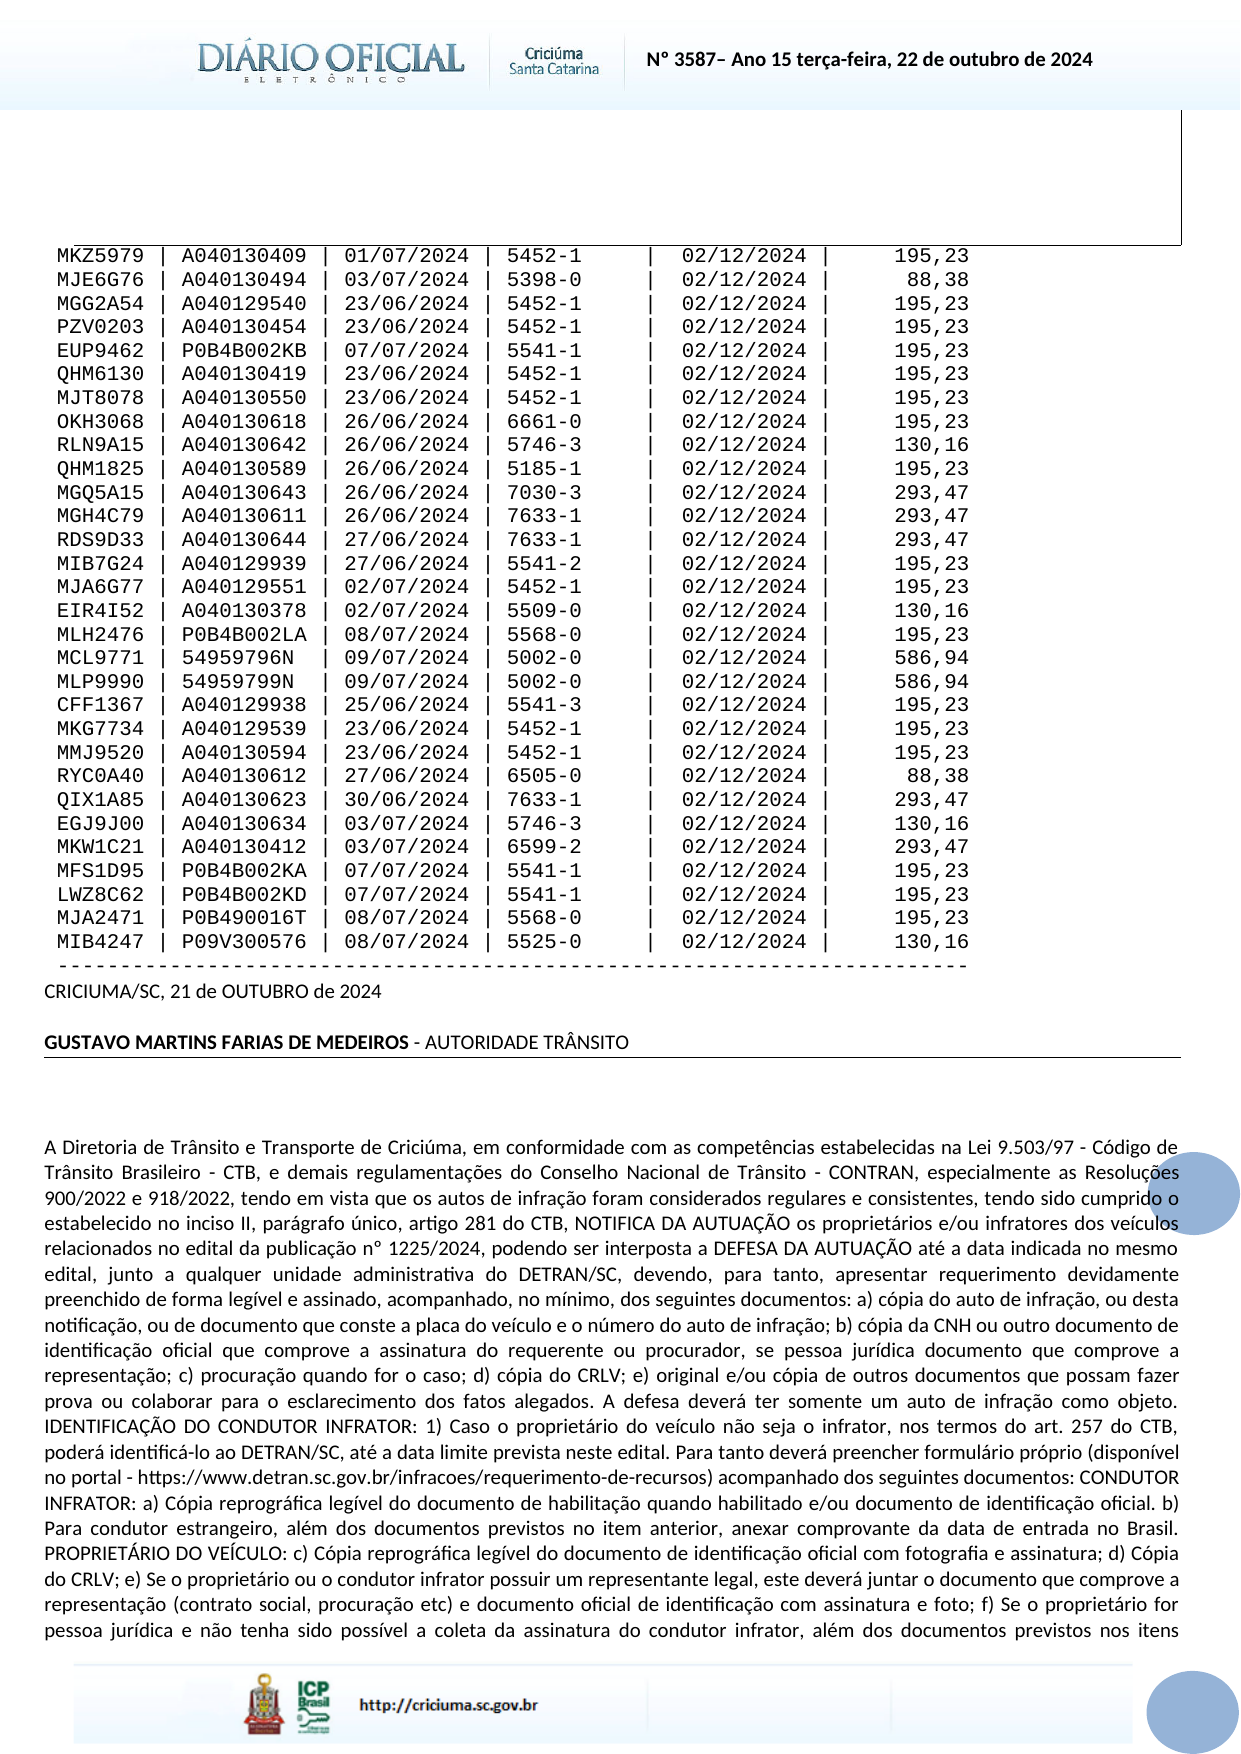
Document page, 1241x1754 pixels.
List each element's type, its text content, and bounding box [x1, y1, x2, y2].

text MJA6G77 | A040129551 | 02/07/2024 | 5452-1 | 02/12/2024 | 195,23 [44, 576, 1181, 600]
text MJT8078 | A040130550 | 23/06/2024 | 5452-1 | 02/12/2024 | 195,23 [44, 387, 1181, 411]
text MKG7734 | A040129539 | 23/06/2024 | 5452-1 | 02/12/2024 | 195,23 [44, 718, 1181, 742]
text EIR4I52 | A040130378 | 02/07/2024 | 5509-0 | 02/12/2024 | 130,16 [44, 600, 1181, 623]
text QHM6130 | A040130419 | 23/06/2024 | 5452-1 | 02/12/2024 | 195,23 [44, 363, 1181, 387]
text PZV0203 | A040130454 | 23/06/2024 | 5452-1 | 02/12/2024 | 195,23 [44, 316, 1181, 340]
text MKW1C21 | A040130412 | 03/07/2024 | 6599-2 | 02/12/2024 | 293,47 [44, 836, 1181, 860]
text MMJ9520 | A040130594 | 23/06/2024 | 5452-1 | 02/12/2024 | 195,23 [44, 742, 1181, 765]
text MGQ5A15 | A040130643 | 26/06/2024 | 7030-3 | 02/12/2024 | 293,47 [44, 482, 1181, 505]
text CFF1367 | A040129938 | 25/06/2024 | 5541-3 | 02/12/2024 | 195,23 [44, 694, 1181, 718]
text MIB4247 | P09V300576 | 08/07/2024 | 5525-0 | 02/12/2024 | 130,16 [44, 931, 1181, 954]
text LWZ8C62 | P0B4B002KD | 07/07/2024 | 5541-1 | 02/12/2024 | 195,23 [44, 884, 1181, 907]
text GUSTAVO MARTINS FARIAS DE MEDEIROS - AUTORIDADE TRÂNSITO [44, 1029, 1181, 1057]
text RYC0A40 | A040130612 | 27/06/2024 | 6505-0 | 02/12/2024 | 88,38 [44, 765, 1181, 789]
text EGJ9J00 | A040130634 | 03/07/2024 | 5746-3 | 02/12/2024 | 130,16 [44, 813, 1181, 836]
text QHM1825 | A040130589 | 26/06/2024 | 5185-1 | 02/12/2024 | 195,23 [44, 458, 1181, 482]
text MGG2A54 | A040129540 | 23/06/2024 | 5452-1 | 02/12/2024 | 195,23 [44, 292, 1181, 316]
text MCL9771 | 54959796N | 09/07/2024 | 5002-0 | 02/12/2024 | 586,94 [44, 647, 1181, 671]
text MGH4C79 | A040130611 | 26/06/2024 | 7633-1 | 02/12/2024 | 293,47 [44, 505, 1181, 529]
text MFS1D95 | P0B4B002KA | 07/07/2024 | 5541-1 | 02/12/2024 | 195,23 [44, 860, 1181, 884]
text MJA2471 | P0B490016T | 08/07/2024 | 5568-0 | 02/12/2024 | 195,23 [44, 907, 1181, 931]
text MLH2476 | P0B4B002LA | 08/07/2024 | 5568-0 | 02/12/2024 | 195,23 [44, 623, 1181, 647]
text RLN9A15 | A040130642 | 26/06/2024 | 5746-3 | 02/12/2024 | 130,16 [44, 434, 1181, 458]
text CRICIUMA/SC, 21 de OUTUBRO de 2024 [44, 978, 1181, 1004]
text OKH3068 | A040130618 | 26/06/2024 | 6661-0 | 02/12/2024 | 195,23 [44, 411, 1181, 434]
text MJE6G76 | A040130494 | 03/07/2024 | 5398-0 | 02/12/2024 | 88,38 [44, 269, 1181, 292]
text MKZ5979 | A040130409 | 01/07/2024 | 5452-1 | 02/12/2024 | 195,23 [44, 245, 1181, 269]
text QIX1A85 | A040130623 | 30/06/2024 | 7633-1 | 02/12/2024 | 293,47 [44, 789, 1181, 813]
text ------------------------------------------------------------------------- [44, 954, 1181, 978]
text RDS9D33 | A040130644 | 27/06/2024 | 7633-1 | 02/12/2024 | 293,47 [44, 529, 1181, 553]
text MLP9990 | 54959799N | 09/07/2024 | 5002-0 | 02/12/2024 | 586,94 [44, 671, 1181, 694]
text A Diretoria de Trânsito e Transporte de Criciúma, em conformidade com as competências estabelecidas na Lei 9.503/97 - Código de Trânsito Brasileiro - CTB, e demais regulamentações do Conselho Nacional de Trânsito - CONTRAN, especialmente as Resoluções 900/2022 e 918/2022, tendo em vista que os autos de infração foram considerados regulares e consistentes, tendo sido cumprido o estabelecido no inciso II, parágrafo único, artigo 281 do CTB, NOTIFICA DA AUTUAÇÃO os proprietários e/ou infratores dos veículos relacionados no edital da publicação nº 1225/2024, podendo ser interposta a DEFESA DA AUTUAÇÃO até a data indicada no mesmo edital, junto a qualquer unidade administrativa do DETRAN/SC, devendo, para tanto, apresentar requerimento devidamente preenchido de forma legível e assinado, acompanhado, no mínimo, dos seguintes documentos: a) cópia do auto de infração, ou desta notificação, ou de documento que conste a placa do veículo e o número do auto de infração; b) cópia da CNH ou outro documento de identificação oficial que comprove a assinatura do requerente ou procurador, se pessoa jurídica documento que comprove a representação; c) procuração quando for o caso; d) cópia do CRLV; e) original e/ou cópia de outros documentos que possam fazer prova ou colaborar para o esclarecimento dos fatos alegados. A defesa deverá ter somente um auto de infração como objeto. IDENTIFICAÇÃO DO CONDUTOR INFRATOR: 1) Caso o proprietário do veículo não seja o infrator, nos termos do art. 257 do CTB, poderá identificá-lo ao DETRAN/SC, até a data limite prevista neste edital. Para tanto deverá preencher formulário próprio (disponível no portal - https://www.detran.sc.gov.br/infracoes/requerimento-de-recursos) acompanhado dos seguintes documentos: CONDUTOR INFRATOR: a) Cópia reprográfica legível do documento de habilitação quando habilitado e/ou documento de identificação oficial. b) Para condutor estrangeiro, além dos documentos previstos no item anterior, anexar comprovante da data de entrada no Brasil. PROPRIETÁRIO DO VEÍCULO: c) Cópia reprográfica legível do documento de identificação oficial com fotografia e assinatura; d) Cópia do CRLV; e) Se o proprietário ou o condutor infrator possuir um representante legal, este deverá juntar o documento que comprove a representação (contrato social, procuração etc) e documento oficial de identificação com assinatura e foto; f) Se o proprietário for pessoa jurídica e não tenha sido possível a coleta da assinatura do condutor infrator, além dos documentos previstos nos itens [44, 1134, 1181, 1642]
text MIB7G24 | A040129939 | 27/06/2024 | 5541-2 | 02/12/2024 | 195,23 [44, 553, 1181, 576]
text EUP9462 | P0B4B002KB | 07/07/2024 | 5541-1 | 02/12/2024 | 195,23 [44, 340, 1181, 363]
